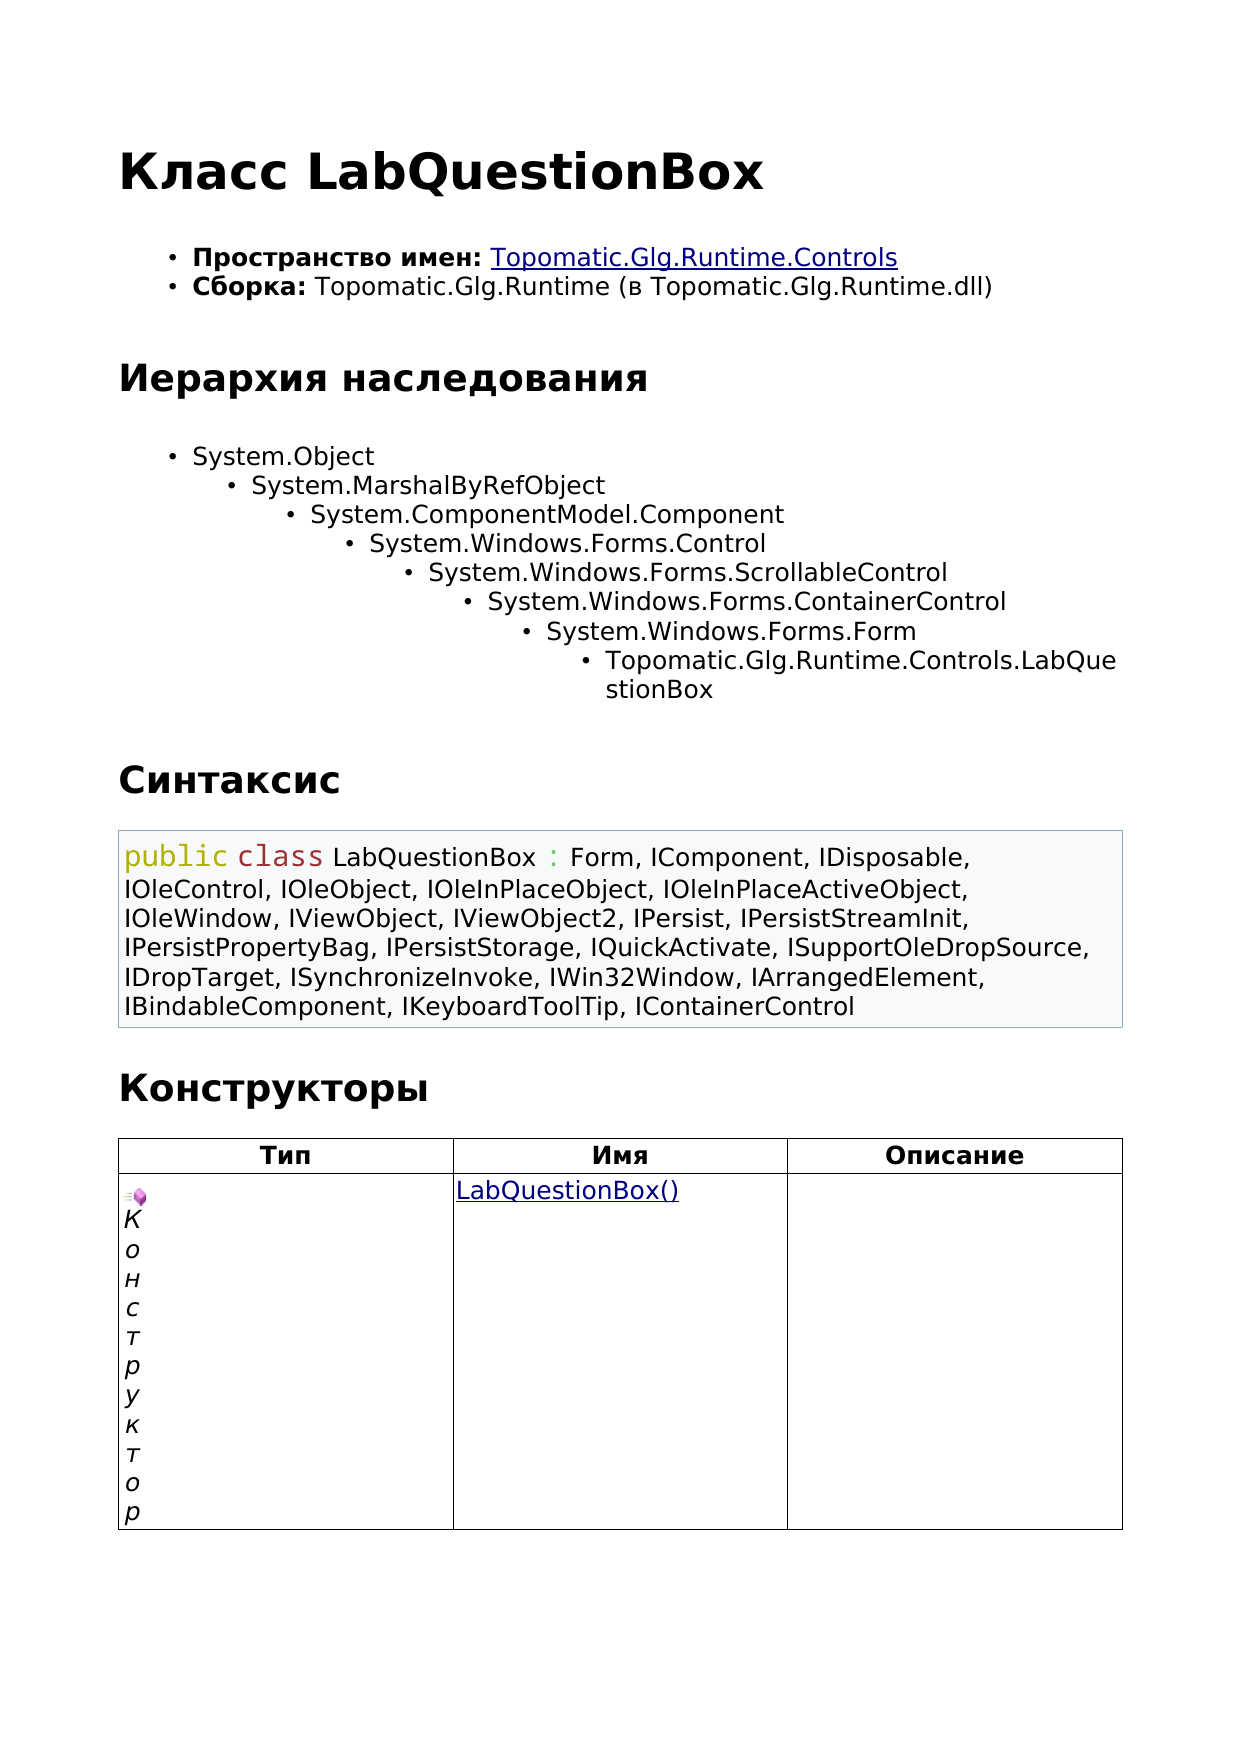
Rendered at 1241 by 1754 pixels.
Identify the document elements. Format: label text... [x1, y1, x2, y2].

table_cell [119, 1174, 453, 1529]
list System.Windows.Forms.Form [531, 617, 1122, 646]
table_header Тип [119, 1139, 453, 1173]
subtitle Иерархия наследования [118, 356, 1122, 400]
subtitle Синтаксис [118, 759, 1122, 802]
list Пространство имен: Topomatic.Glg.Runtime.Controls [177, 243, 1122, 272]
list Сборка: Topomatic.Glg.Runtime (в Topomatic.Glg.Runtime.dll) [177, 272, 1122, 302]
list System.Windows.Forms.ContainerControl [472, 588, 1122, 617]
table_cell LabQuestionBox() [454, 1174, 787, 1529]
list System.ComponentModel.Component [295, 500, 1122, 529]
table_cell [788, 1174, 1122, 1529]
subtitle Класс LabQuestionBox [118, 143, 1122, 201]
subtitle Конструкторы [118, 1067, 1122, 1111]
list System.MarshalByRefObject [236, 471, 1122, 500]
table_header public class LabQuestionBox : Form, IComponent, IDisposable, IOleControl, IOleObject, IOleInPlaceObject, IOleInPlaceActiveObject, IOleWindow, IViewObject, IViewObject2, IPersist, IPersistStreamInit, IPersistPropertyBag, IPersistStorage, IQuickActivate, ISupportOleDropSource, IDropTarget, ISynchronizeInvoke, IWin32Window, IArrangedElement, IBindableComponent, IKeyboardToolTip, IContainerControl [119, 831, 1122, 1027]
list System.Windows.Forms.Control [354, 529, 1122, 558]
list System.Windows.Forms.ScrollableControl [413, 558, 1122, 588]
picture [121, 1188, 147, 1206]
table_header Имя [454, 1139, 787, 1173]
list Topomatic.Glg.Runtime.Controls.LabQuestionBox [591, 646, 1122, 704]
table_header Описание [788, 1139, 1122, 1173]
list System.Object [177, 442, 1122, 471]
